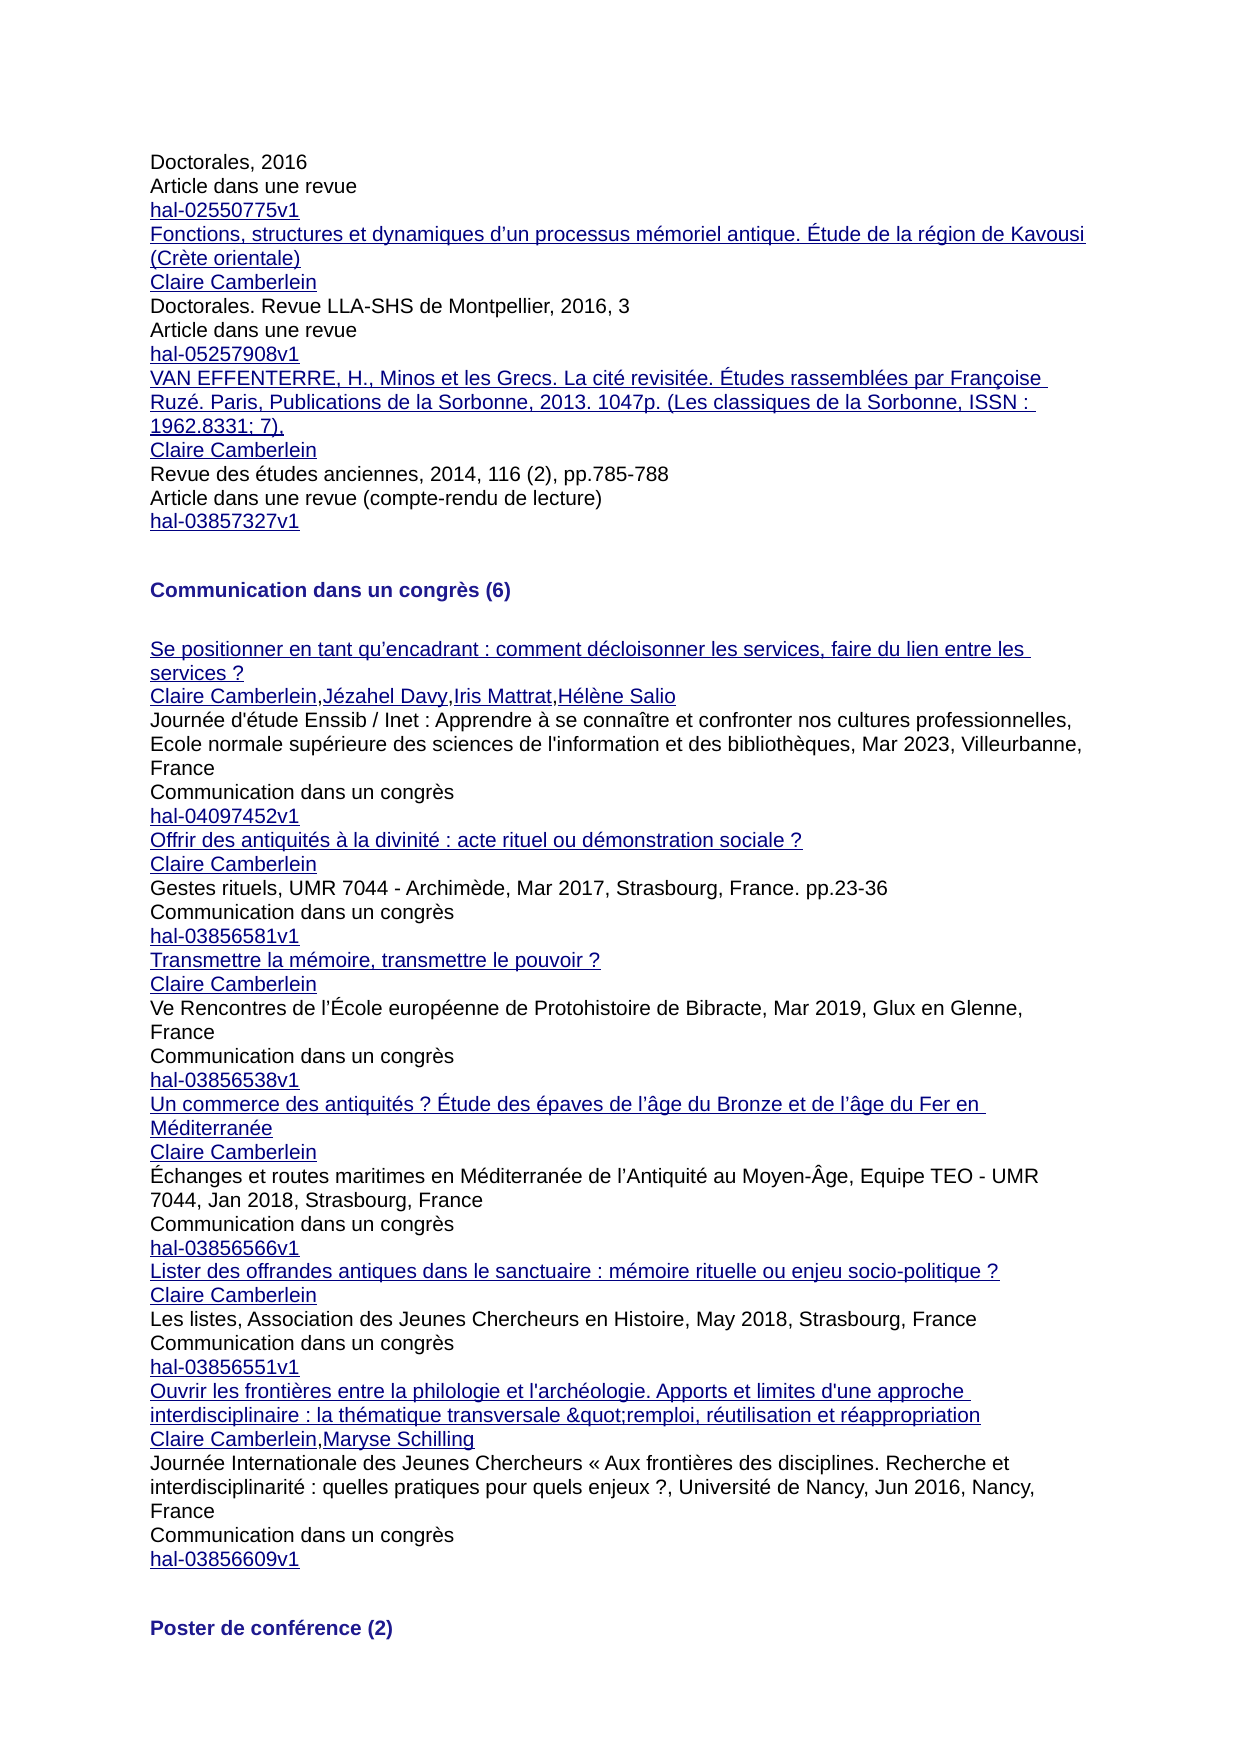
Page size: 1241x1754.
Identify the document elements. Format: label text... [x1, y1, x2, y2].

table_cell Ouvrir les frontières entre la philologie et l'archéologie. Apports et limites d'une approche interdisciplinaire : la thématique transversale &quot;remploi, réutilisation et réappropriation Claire Camberlein,Maryse Schilling Journée Internationale des Jeunes Chercheurs « Aux frontières des disciplines. Recherche et interdisciplinarité : quelles pratiques pour quels enjeux ?, Université de Nancy, Jun 2016, Nancy, France Communication dans un congrès hal-03856609v1 [150, 1379, 1090, 1571]
subtitle Communication dans un congrès (6) [150, 578, 1090, 602]
table_cell Offrir des antiquités à la divinité : acte rituel ou démonstration sociale ? Claire Camberlein Gestes rituels, UMR 7044 - Archimède, Mar 2017, Strasbourg, France. pp.23-36 Communication dans un congrès hal-03856581v1 [150, 828, 1090, 948]
table_cell Lister des offrandes antiques dans le sanctuaire : mémoire rituelle ou enjeu socio-politique ? Claire Camberlein Les listes, Association des Jeunes Chercheurs en Histoire, May 2018, Strasbourg, France Communication dans un congrès hal-03856551v1 [150, 1259, 1090, 1379]
table_cell Un commerce des antiquités ? Étude des épaves de l’âge du Bronze et de l’âge du Fer en Méditerranée Claire Camberlein Échanges et routes maritimes en Méditerranée de l’Antiquité au Moyen-Âge, Equipe TEO - UMR 7044, Jan 2018, Strasbourg, France Communication dans un congrès hal-03856566v1 [150, 1092, 1090, 1259]
table_cell VAN EFFENTERRE, H., Minos et les Grecs. La cité revisitée. Études rassemblées par Françoise Ruzé. Paris, Publications de la Sorbonne, 2013. 1047p. (Les classiques de la Sorbonne, ISSN : 1962.8331; 7), Claire Camberlein Revue des études anciennes, 2014, 116 (2), pp.785-788 Article dans une revue (compte-rendu de lecture) hal-03857327v1 [150, 366, 1090, 533]
table_header Se positionner en tant qu’encadrant : comment décloisonner les services, faire du lien entre les services ? Claire Camberlein,Jézahel Davy,Iris Mattrat,Hélène Salio Journée d'étude Enssib / Inet : Apprendre à se connaître et confronter nos cultures professionnelles, Ecole normale supérieure des sciences de l'information et des bibliothèques, Mar 2023, Villeurbanne, France Communication dans un congrès hal-04097452v1 [150, 636, 1090, 828]
table_cell Transmettre la mémoire, transmettre le pouvoir ? Claire Camberlein Ve Rencontres de l’École européenne de Protohistoire de Bibracte, Mar 2019, Glux en Glenne, France Communication dans un congrès hal-03856538v1 [150, 948, 1090, 1092]
subtitle Poster de conférence (2) [150, 1616, 1090, 1639]
table_cell Fonctions, structures et dynamiques d’un processus mémoriel antique. Étude de la région de Kavousi (Crète orientale) Claire Camberlein Doctorales. Revue LLA-SHS de Montpellier, 2016, 3 Article dans une revue hal-05257908v1 [150, 222, 1090, 366]
table_cell Doctorales, 2016 Article dans une revue hal-02550775v1 [150, 150, 1090, 222]
